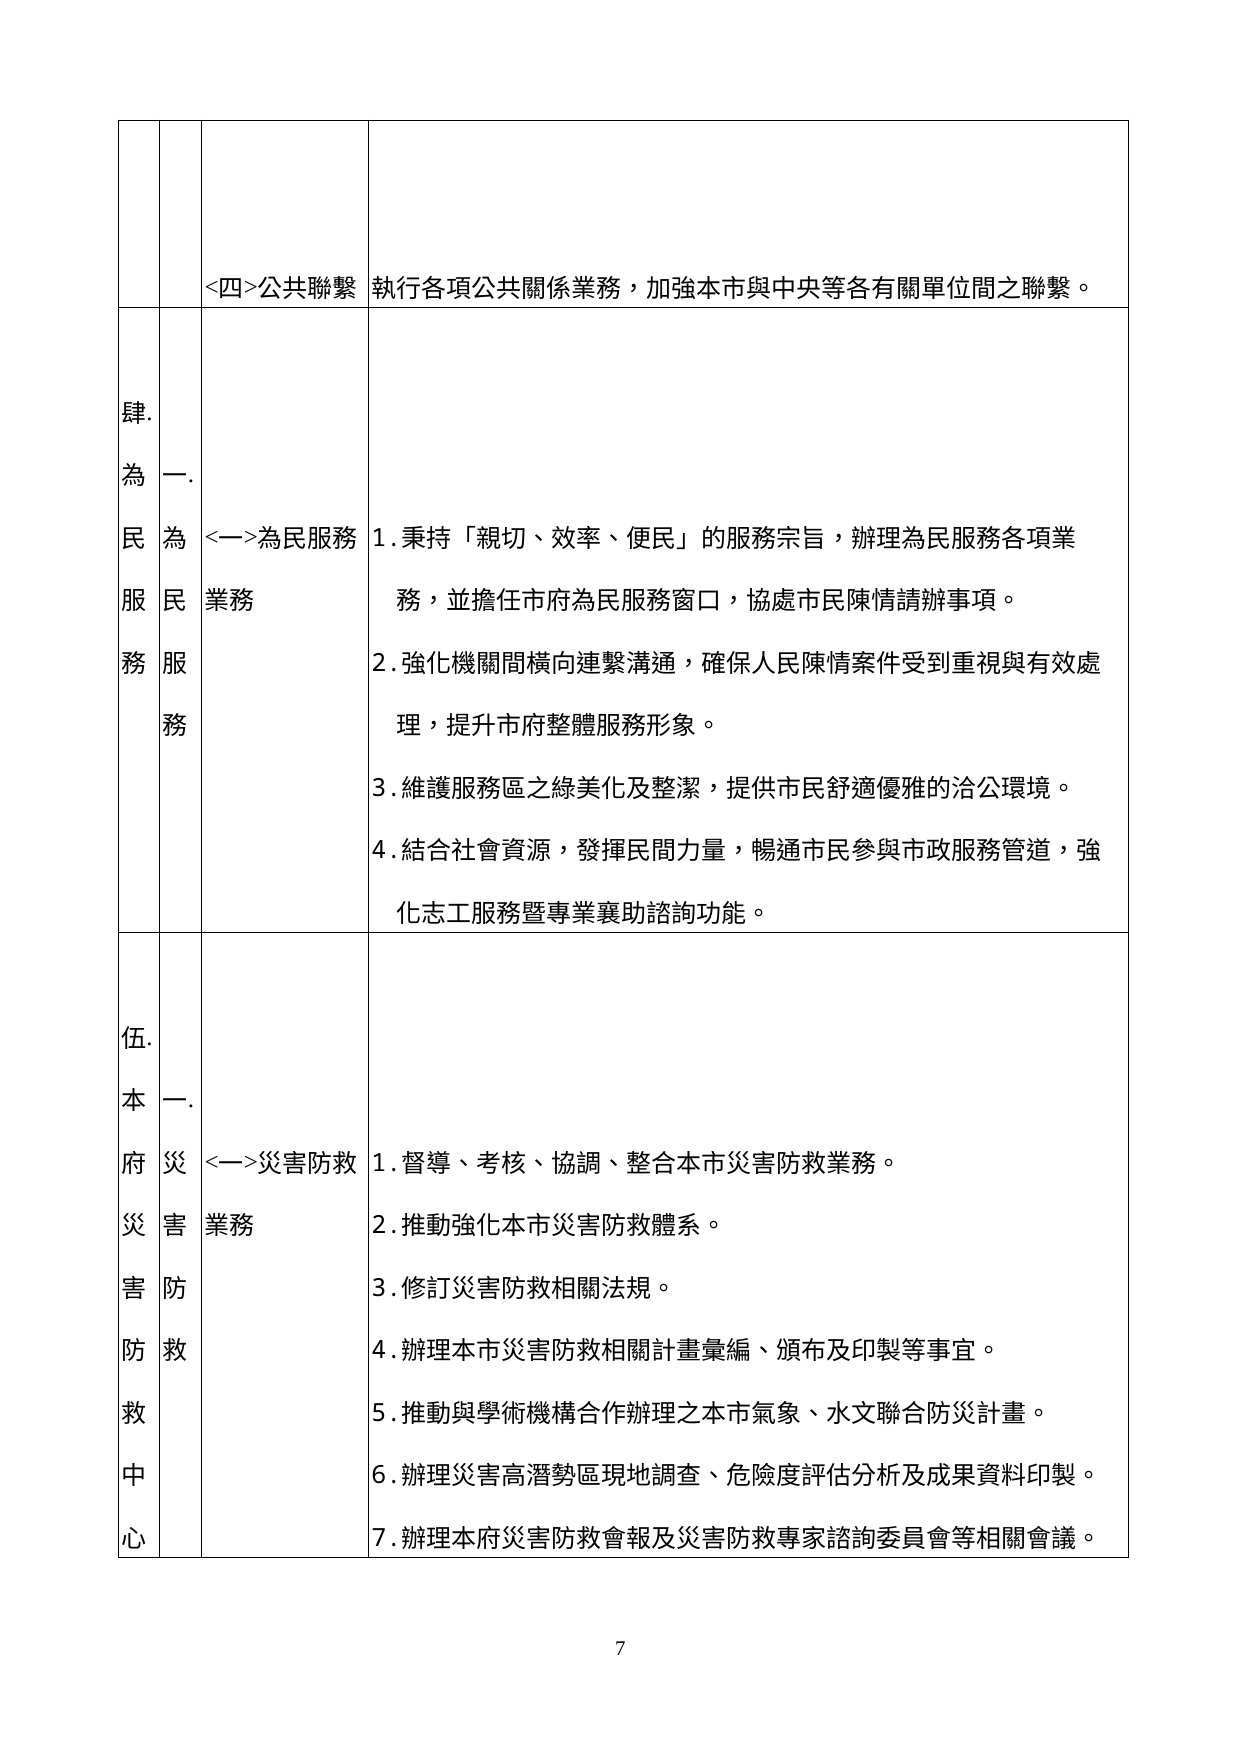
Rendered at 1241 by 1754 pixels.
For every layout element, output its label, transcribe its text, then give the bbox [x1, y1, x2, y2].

table_cell 1.督導、考核、協調、整合本市災害防救業務。 2.推動強化本市災害防救體系。 3.修訂災害防救相關法規。 4.辦理本市災害防救相關計畫彙編、頒布及印製等事宜。 5.推動與學術機構合作辦理之本市氣象、水文聯合防災計畫。 6.辦理災害高潛勢區現地調查、危險度評估分析及成果資料印製。 7.辦理本府災害防救會報及災害防救專家諮詢委員會等相關會議。 [369, 933, 1128, 1557]
table_cell [119, 121, 159, 307]
table_cell <四>公共聯繫 [202, 121, 368, 307]
table_cell 1.秉持「親切、效率、便民」的服務宗旨，辦理為民服務各項業務，並擔任市府為民服務窗口，協處市民陳情請辦事項。 2.強化機關間橫向連繫溝通，確保人民陳情案件受到重視與有效處理，提升市府整體服務形象。 3.維護服務區之綠美化及整潔，提供市民舒適優雅的洽公環境。 4.結合社會資源，發揮民間力量，暢通市民參與市政服務管道，強化志工服務暨專業襄助諮詢功能。 [369, 308, 1128, 932]
table_cell [160, 121, 201, 307]
table_cell 一.為民服務 [160, 308, 201, 932]
table_cell 肆.為民服務 [119, 308, 159, 932]
table_cell 執行各項公共關係業務，加強本市與中央等各有關單位間之聯繫。 [369, 121, 1128, 307]
table_cell <一>災害防救業務 [202, 933, 368, 1557]
table_cell <一>為民服務業務 [202, 308, 368, 932]
table_cell 伍.本府災害防救中心 [119, 933, 159, 1557]
table_cell 一.災害防救 [160, 933, 201, 1557]
